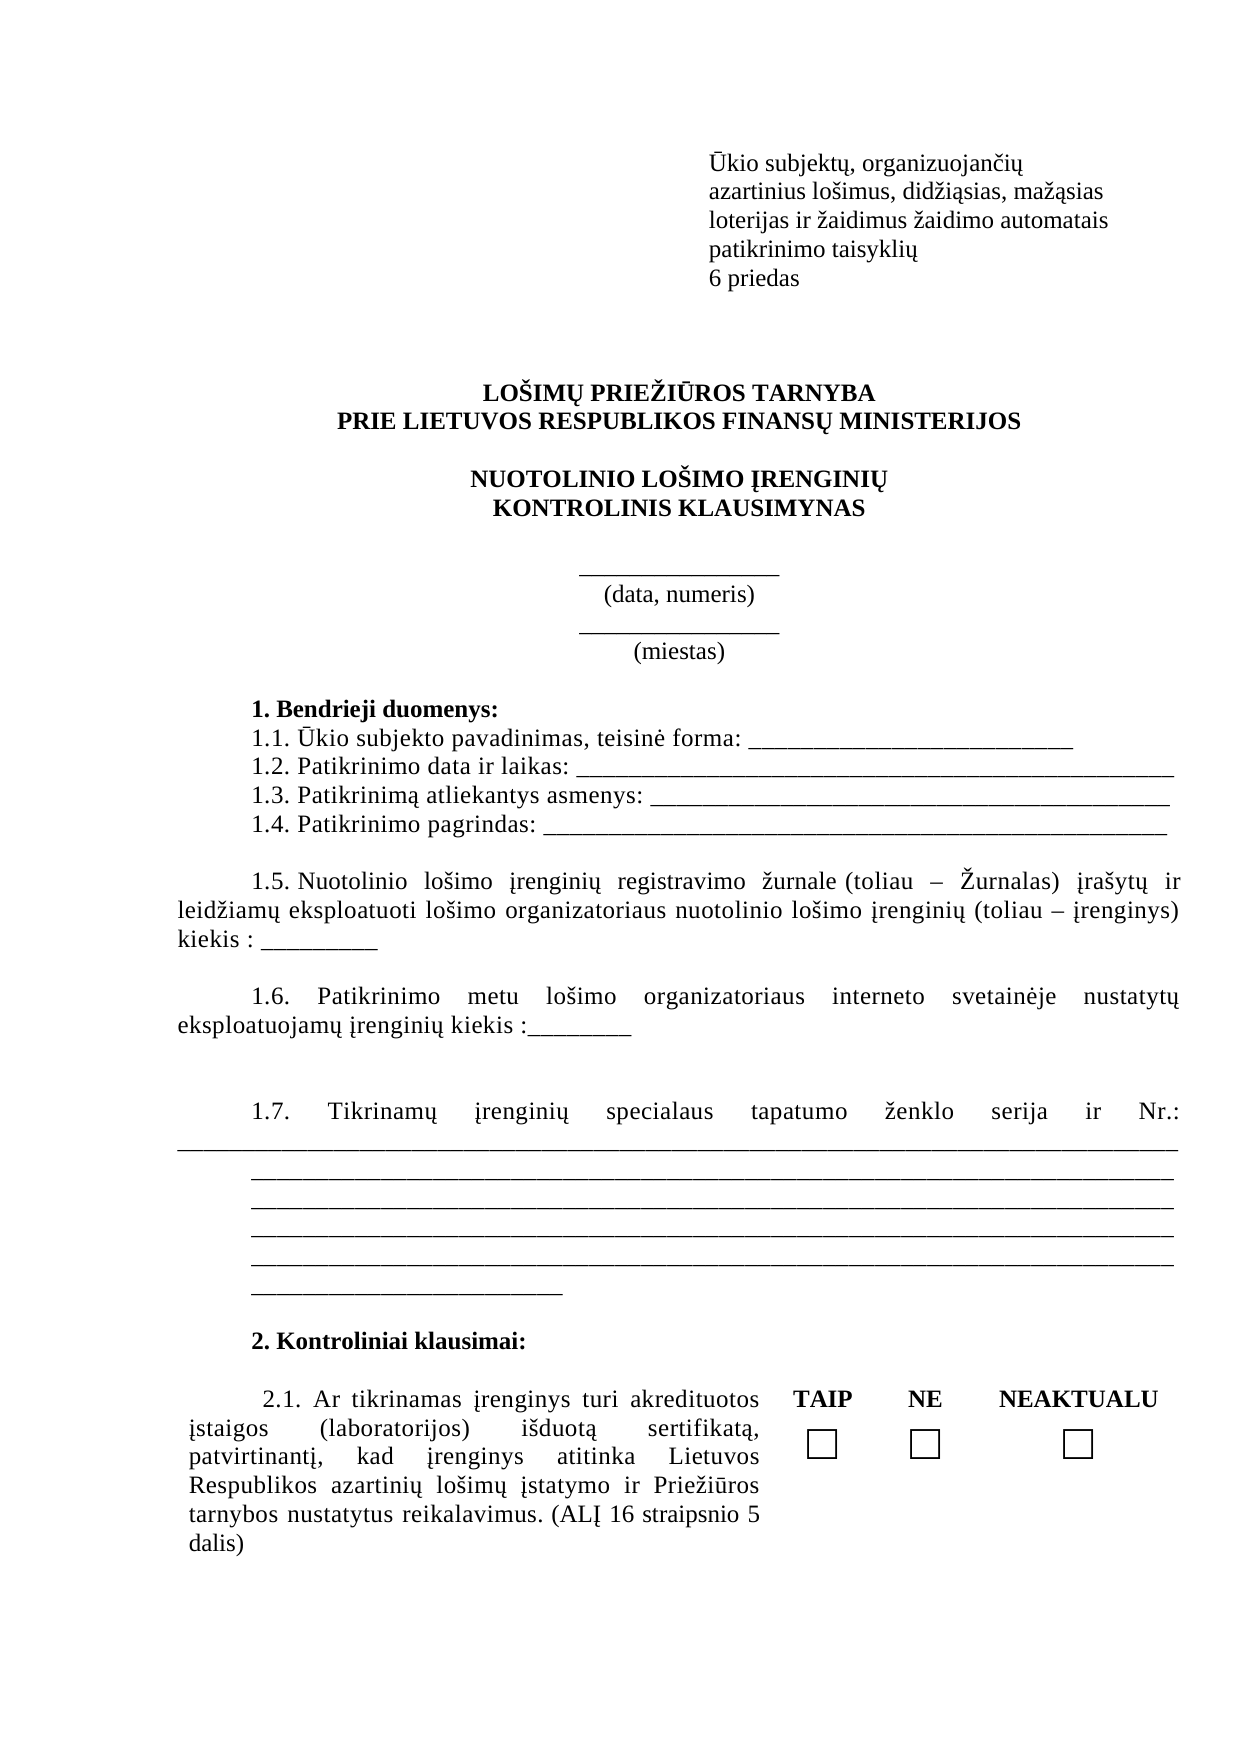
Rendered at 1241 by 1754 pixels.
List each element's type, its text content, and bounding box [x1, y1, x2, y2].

text 2. Kontroliniai klausimai: [177, 1326, 1181, 1355]
text 6 priedas [177, 263, 1181, 291]
table_header TAIP □ [772, 1384, 874, 1585]
table_header 2.1. Ar tikrinamas įrenginys turi akredituotos įstaigos (laboratorijos) išduotą sertifikatą, patvirtinantį, kad įrenginys atitinka Lietuvos Respublikos azartinių lošimų įstatymo ir Priežiūros tarnybos nustatytus reikalavimus. (ALĮ 16 straipsnio 5 dalis) [177, 1384, 772, 1585]
text Ūkio subjektų, organizuojančių [177, 148, 1181, 176]
text NUOTOLINIO LOŠIMO ĮRENGINIŲ KONTROLINIS KLAUSIMYNAS [177, 464, 1181, 521]
text 1.2. Patikrinimo data ir laikas: ______________________________________________ [177, 751, 1181, 780]
text 1.4. Patikrinimo pagrindas: ________________________________________________ [177, 809, 1181, 838]
text 1. Bendrieji duomenys: [177, 694, 1181, 723]
text _______________________________________________________________________ [177, 1211, 1181, 1240]
text (miestas) [177, 636, 1181, 665]
text loterijas ir žaidimus žaidimo automatais [177, 205, 1181, 234]
text LOŠIMŲ PRIEŽIŪROS TARNYBA [177, 378, 1181, 406]
text 1.5. Nuotolinio lošimo įrenginių registravimo žurnale (toliau – Žurnalas) įrašytų ir leidžiamų eksploatuoti lošimo organizatoriaus nuotolinio lošimo įrenginių (toliau – įrenginys) kiekis : _________ [177, 866, 1181, 953]
text ________________________ [177, 1269, 1181, 1298]
text 1.7. Tikrinamų įrenginių specialaus tapatumo ženklo serija ir Nr.: _____________________________________________________________________________ [177, 1096, 1181, 1154]
text PRIE LIETUVOS RESPUBLIKOS FINANSŲ MINISTERIJOS [177, 406, 1181, 435]
text 1.3. Patikrinimą atliekantys asmenys: ________________________________________ [177, 780, 1181, 809]
text 1.6. Patikrinimo metu lošimo organizatoriaus interneto svetainėje nustatytų eksploatuojamų įrenginių kiekis :________ [177, 981, 1181, 1039]
text ________________ [177, 608, 1181, 636]
text ________________ [177, 550, 1181, 579]
text patikrinimo taisyklių [177, 234, 1181, 263]
text (data, numeris) [177, 579, 1181, 608]
text azartinius lošimus, didžiąsias, mažąsias [177, 176, 1181, 205]
text 1.1. Ūkio subjekto pavadinimas, teisinė forma: _________________________ [177, 723, 1181, 751]
text _______________________________________________________________________ [177, 1240, 1181, 1269]
text _______________________________________________________________________ [177, 1183, 1181, 1211]
text _______________________________________________________________________ [177, 1154, 1181, 1183]
table_header NEAKTUALU □ [976, 1384, 1181, 1585]
table_header NE □ [874, 1384, 976, 1585]
